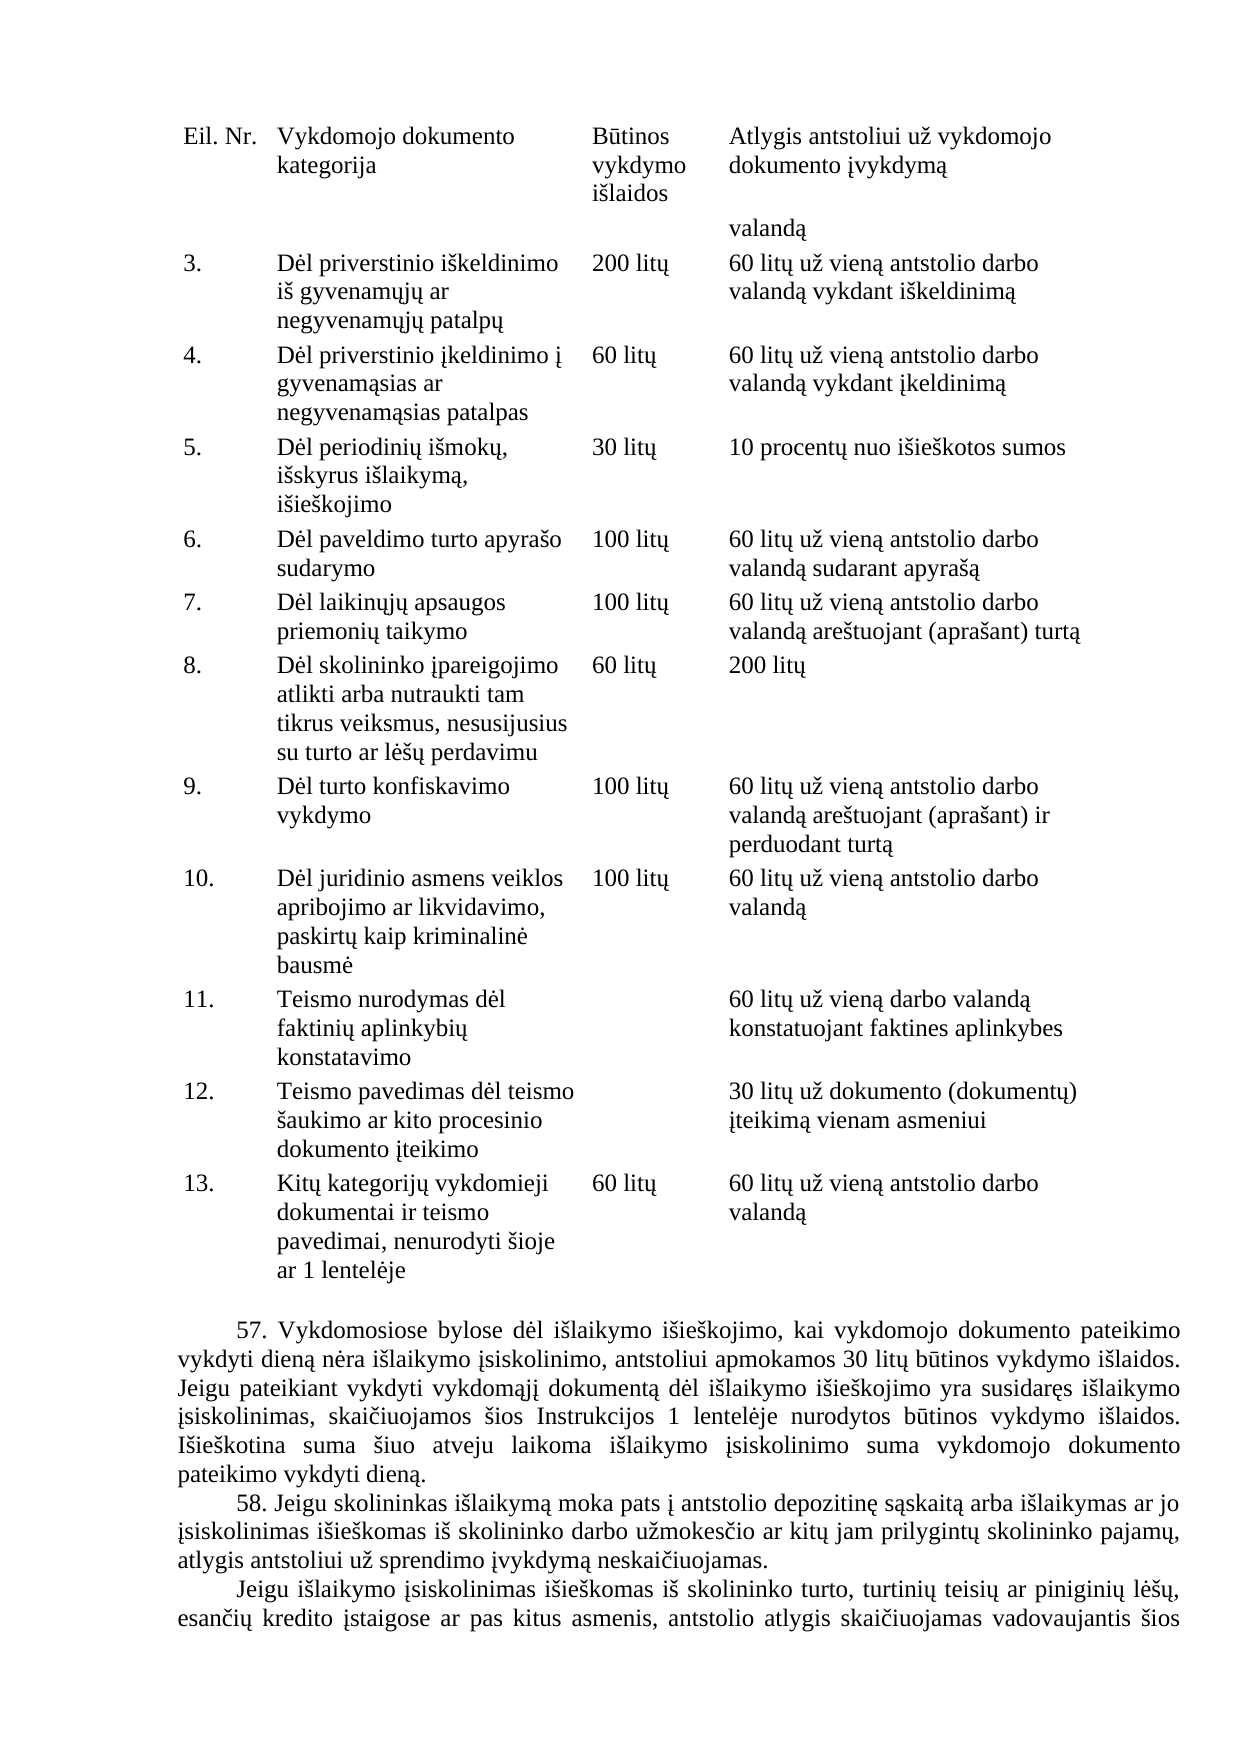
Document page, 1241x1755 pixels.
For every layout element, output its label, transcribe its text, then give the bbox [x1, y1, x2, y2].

table_header Vykdomojo dokumento kategorija [271, 118, 586, 210]
table_cell 200 litų [586, 245, 722, 337]
table_cell 60 litų už vieną antstolio darbo valandą [723, 1166, 1122, 1286]
table_cell 10 procentų nuo išieškotos sumos [723, 429, 1122, 521]
text 58. Jeigu skolininkas išlaikymą moka pats į antstolio depozitinę sąskaitą arba išlaikymas ar jo įsiskolinimas išieškomas iš skolininko darbo užmokesčio ar kitų jam prilygintų skolininko pajamų, atlygis antstoliui už sprendimo įvykdymą neskaičiuojamas. [177, 1488, 1181, 1574]
table_cell 12. [177, 1074, 271, 1166]
table_cell Dėl priverstinio iškeldinimo iš gyvenamųjų ar negyvenamųjų patalpų [271, 245, 586, 337]
table_header Atlygis antstoliui už vykdomojo dokumento įvykdymą [723, 118, 1122, 210]
table_cell 60 litų [586, 1166, 722, 1286]
table_cell Teismo nurodymas dėl faktinių aplinkybių konstatavimo [271, 981, 586, 1073]
table_cell 4. [177, 337, 271, 429]
table_cell valandą [723, 210, 1122, 245]
table_cell [586, 1074, 722, 1166]
table_cell 60 litų už vieną antstolio darbo valandą areštuojant (aprašant) turtą [723, 584, 1122, 648]
table_cell 13. [177, 1166, 271, 1286]
table_cell 60 litų [586, 648, 722, 768]
table_cell 60 litų už vieną antstolio darbo valandą sudarant apyrašą [723, 521, 1122, 584]
table_cell 6. [177, 521, 271, 584]
table_cell 60 litų už vieną antstolio darbo valandą vykdant įkeldinimą [723, 337, 1122, 429]
table_cell 60 litų už vieną antstolio darbo valandą areštuojant (aprašant) ir perduodant turtą [723, 769, 1122, 861]
table_cell 100 litų [586, 861, 722, 981]
table_cell 3. [177, 245, 271, 337]
table_cell 60 litų už vieną antstolio darbo valandą vykdant iškeldinimą [723, 245, 1122, 337]
table_cell Dėl skolininko įpareigojimo atlikti arba nutraukti tam tikrus veiksmus, nesusijusius su turto ar lėšų perdavimu [271, 648, 586, 768]
table_cell Dėl turto konfiskavimo vykdymo [271, 769, 586, 861]
table_header Būtinos vykdymo išlaidos [586, 118, 722, 210]
table_cell 8. [177, 648, 271, 768]
table_cell [271, 210, 586, 245]
table_cell Dėl laikinųjų apsaugos priemonių taikymo [271, 584, 586, 648]
table_cell 60 litų už vieną darbo valandą konstatuojant faktines aplinkybes [723, 981, 1122, 1073]
table_cell [586, 210, 722, 245]
table_cell 30 litų [586, 429, 722, 521]
table_cell Dėl paveldimo turto apyrašo sudarymo [271, 521, 586, 584]
table_cell 10. [177, 861, 271, 981]
table_cell 60 litų [586, 337, 722, 429]
table_cell 7. [177, 584, 271, 648]
table_cell 200 litų [723, 648, 1122, 768]
table_cell [586, 981, 722, 1073]
table_cell 100 litų [586, 584, 722, 648]
table_header Eil. Nr. [177, 118, 271, 210]
text Jeigu išlaikymo įsiskolinimas išieškomas iš skolininko turto, turtinių teisių ar piniginių lėšų, esančių kredito įstaigose ar pas kitus asmenis, antstolio atlygis skaičiuojamas vadovaujantis šios [177, 1574, 1181, 1631]
table_cell Teismo pavedimas dėl teismo šaukimo ar kito procesinio dokumento įteikimo [271, 1074, 586, 1166]
table_cell Dėl priverstinio įkeldinimo į gyvenamąsias ar negyvenamąsias patalpas [271, 337, 586, 429]
text 57. Vykdomosiose bylose dėl išlaikymo išieškojimo, kai vykdomojo dokumento pateikimo vykdyti dieną nėra išlaikymo įsiskolinimo, antstoliui apmokamos 30 litų būtinos vykdymo išlaidos. Jeigu pateikiant vykdyti vykdomąjį dokumentą dėl išlaikymo išieškojimo yra susidaręs išlaikymo įsiskolinimas, skaičiuojamos šios Instrukcijos 1 lentelėje nurodytos būtinos vykdymo išlaidos. Išieškotina suma šiuo atveju laikoma išlaikymo įsiskolinimo suma vykdomojo dokumento pateikimo vykdyti dieną. [177, 1315, 1181, 1488]
table_cell 5. [177, 429, 271, 521]
table_cell [177, 210, 271, 245]
table_cell 30 litų už dokumento (dokumentų) įteikimą vienam asmeniui [723, 1074, 1122, 1166]
table_cell 11. [177, 981, 271, 1073]
table_cell 60 litų už vieną antstolio darbo valandą [723, 861, 1122, 981]
table_cell 9. [177, 769, 271, 861]
table_cell Dėl periodinių išmokų, išskyrus išlaikymą, išieškojimo [271, 429, 586, 521]
table_cell Kitų kategorijų vykdomieji dokumentai ir teismo pavedimai, nenurodyti šioje ar 1 lentelėje [271, 1166, 586, 1286]
table_cell Dėl juridinio asmens veiklos apribojimo ar likvidavimo, paskirtų kaip kriminalinė bausmė [271, 861, 586, 981]
table_cell 100 litų [586, 769, 722, 861]
table_cell 100 litų [586, 521, 722, 584]
